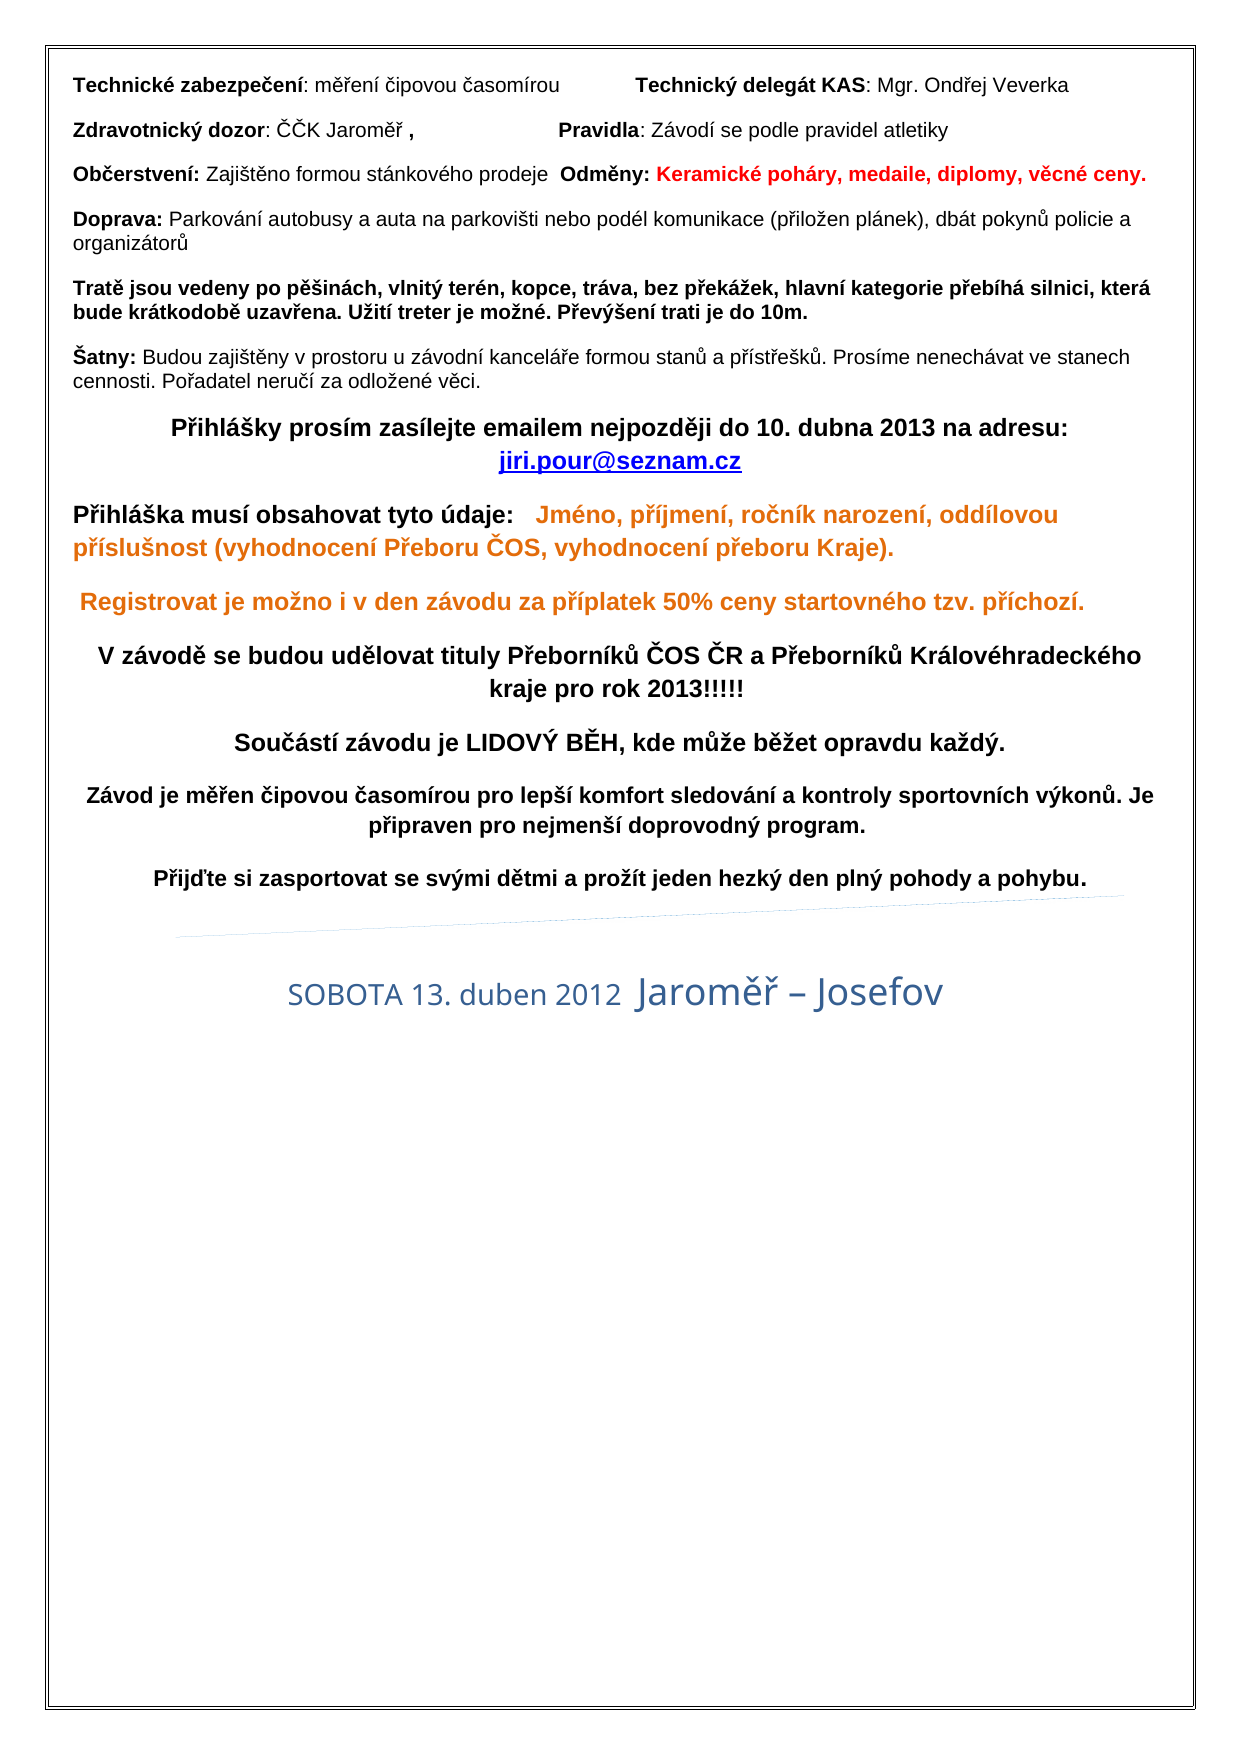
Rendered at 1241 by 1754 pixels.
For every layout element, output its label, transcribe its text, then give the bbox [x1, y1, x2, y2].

text Občerstvení: Zajištěno formou stánkového prodeje Odměny: Keramické poháry, medaile, diplomy, věcné ceny. [73, 162, 1168, 186]
text Doprava: Parkování autobusy a auta na parkovišti nebo podél komunikace (přiložen plánek), dbát pokynů policie a organizátorů [73, 207, 1168, 255]
text Tratě jsou vedeny po pěšinách, vlnitý terén, kopce, tráva, bez překážek, hlavní kategorie přebíhá silnici, která bude krátkodobě uzavřena. Užití treter je možné. Převýšení trati je do 10m. [73, 276, 1168, 324]
text Přihlášky prosím zasílejte emailem nejpozději do 10. dubna 2013 na adresu: jiri.pour@seznam.cz [73, 413, 1168, 475]
text Registrovat je možno i v den závodu za příplatek 50% ceny startovného tzv. příchozí. [73, 587, 1168, 616]
text Součástí závodu je LIDOVÝ BĚH, kde může běžet opravdu každý. [73, 728, 1168, 756]
text Přijďte si zasportovat se svými dětmi a prožít jeden hezký den plný pohody a pohybu. [73, 863, 1168, 940]
text Technické zabezpečení: měření čipovou časomírou Technický delegát KAS: Mgr. Ondřej Veverka [73, 73, 1168, 97]
text SOBOTA 13. duben 2012 Jaroměř – Josefov [73, 965, 1168, 1016]
text Závod je měřen čipovou časomírou pro lepší komfort sledování a kontroly sportovních výkonů. Je připraven pro nejmenší doprovodný program. [73, 782, 1168, 838]
text Šatny: Budou zajištěny v prostoru u závodní kanceláře formou stanů a přístřešků. Prosíme nenechávat ve stanech cennosti. Pořadatel neručí za odložené věci. [73, 344, 1168, 392]
text V závodě se budou udělovat tituly Přeborníků ČOS ČR a Přeborníků Královéhradeckého kraje pro rok 2013!!!!! [73, 641, 1168, 703]
text Přihláška musí obsahovat tyto údaje: Jméno, příjmení, ročník narození, oddílovou příslušnost (vyhodnocení Přeboru ČOS, vyhodnocení přeboru Kraje). [73, 500, 1168, 562]
text Zdravotnický dozor: ČČK Jaroměř , Pravidla: Závodí se podle pravidel atletiky [73, 117, 1168, 141]
